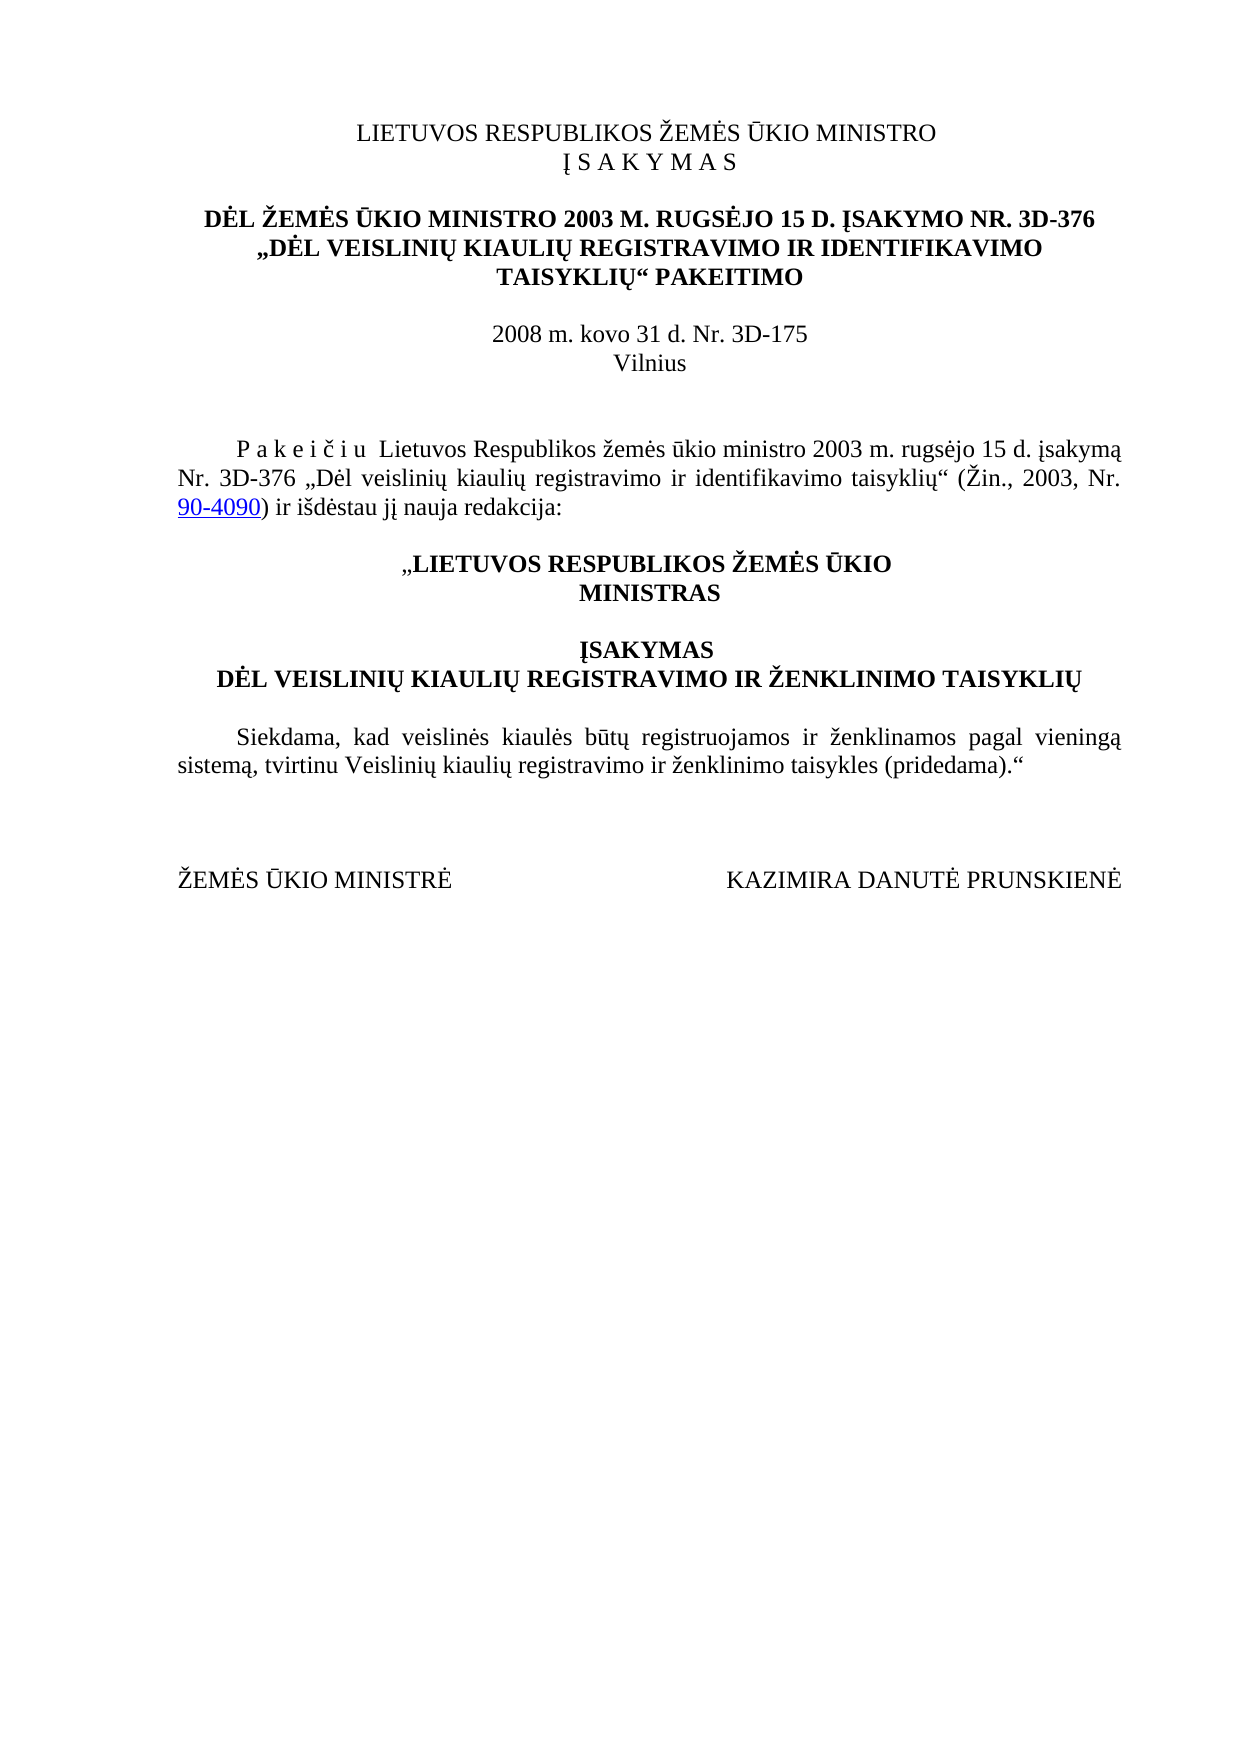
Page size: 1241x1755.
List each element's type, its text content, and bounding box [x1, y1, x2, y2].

text 2008 m. kovo 31 d. Nr. 3D-175 [177, 319, 1122, 348]
text Siekdama, kad veislinės kiaulės būtų registruojamos ir ženklinamos pagal vieningą sistemą, tvirtinu Veislinių kiaulių registravimo ir ženklinimo taisykles (pridedama).“ [177, 722, 1122, 779]
text DĖL VEISLINIŲ KIAULIŲ REGISTRAVIMO IR ŽENKLINIMO TAISYKLIŲ [177, 664, 1122, 693]
text Vilnius [177, 348, 1122, 377]
text ŽEMĖS ŪKIO MINISTRĖ KAZIMIRA DANUTĖ PRUNSKIENĖ [177, 866, 1122, 894]
text ĮSAKYMAS [177, 147, 1122, 176]
text LIETUVOS RESPUBLIKOS ŽEMĖS ŪKIO MINISTRO [177, 118, 1122, 147]
text Pakeičiu Lietuvos Respublikos žemės ūkio ministro 2003 m. rugsėjo 15 d. įsakymą Nr. 3D-376 „Dėl veislinių kiaulių registravimo ir identifikavimo taisyklių“ (Žin., 2003, Nr. 90-4090) ir išdėstau jį nauja redakcija: [177, 434, 1122, 521]
text MINISTRAS [177, 578, 1122, 607]
text ĮSAKYMAS [177, 636, 1122, 664]
text „LIETUVOS RESPUBLIKOS ŽEMĖS ŪKIO [177, 549, 1122, 578]
text DĖL ŽEMĖS ŪKIO MINISTRO 2003 M. RUGSĖJO 15 D. ĮSAKYMO NR. 3D-376 „DĖL VEISLINIŲ KIAULIŲ REGISTRAVIMO IR IDENTIFIKAVIMO TAISYKLIŲ“ PAKEITIMO [177, 204, 1122, 291]
